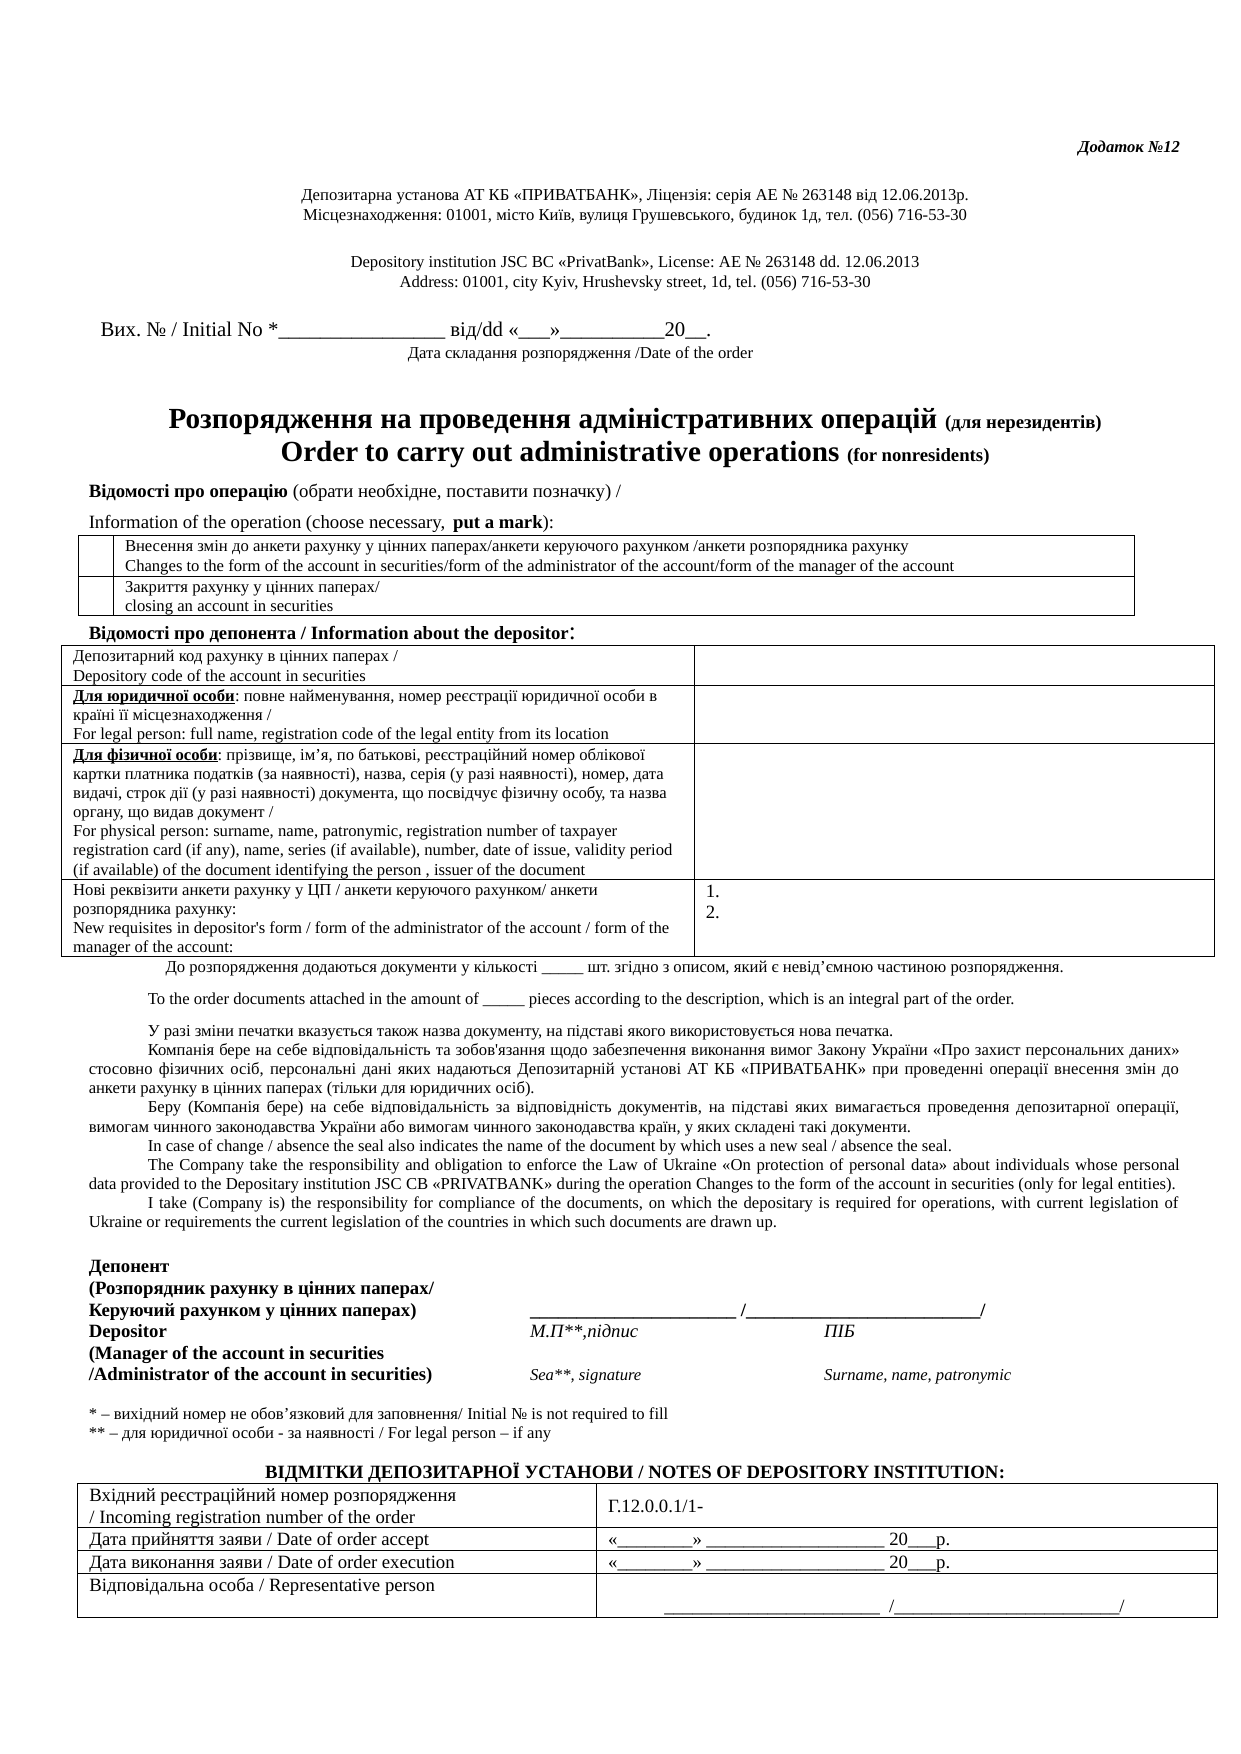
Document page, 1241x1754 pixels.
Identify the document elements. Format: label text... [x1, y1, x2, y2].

table_cell Закриття рахунку у цінних паперах/ closing an account in securities [114, 577, 1134, 615]
text Місцезнаходження: 01001, місто Київ, вулиця Грушевського, будинок 1д, тел. (056) 716-53-30 [88, 204, 1181, 223]
text Order to carry out administrative operations (for nonresidents) [88, 434, 1181, 468]
text Depositor М.П**,підпис ПІБ [88, 1320, 1175, 1342]
subtitle Відомості про операцію (обрати необхідне, поставити позначку) / [88, 480, 1181, 502]
text Depository institution JSC BC «PrivatBank», License: АE № 263148 dd. 12.06.2013 [88, 252, 1181, 271]
table_header Депозитарний код рахунку в цінних паперах / Depository code of the account in securities [62, 646, 694, 685]
text Відомості про депонента / Information about the depositor: [88, 616, 1181, 645]
table_header [695, 646, 1214, 685]
text Беру (Компанія бере) на себе відповідальність за відповідність документів, на підставі яких вимагається проведення депозитарної операції, вимогам чинного законодавства України або вимогам чинного законодавства країн, у яких складені такі документи. [88, 1097, 1181, 1136]
text ** – для юридичної особи - за наявності / For legal person – if any [88, 1423, 1181, 1442]
subtitle Information of the operation (choose necessary, put a mark): [88, 502, 1181, 535]
table_cell [695, 686, 1214, 743]
text /Аdministrator of the account in securities) Sea**, signature Surname, name, patronymic [88, 1363, 1181, 1385]
table_cell Дата прийняття заяви / Date of order accept [78, 1528, 596, 1550]
text The Company take the responsibility and obligation to enforce the Law of Ukraine «On protection of personal data» about individuals whose personal data provided to the Depositary institution JSC CB «PrivatBank» during the operation Сhanges to the form of the account in securities (only for legal entities). [88, 1155, 1181, 1193]
text До розпорядження додаються документи у кількості _____ шт. згідно з описом, який є невід’ємною частиною розпорядження. [88, 957, 1181, 976]
text Вих. № / Initial No *________________ від/dd «___»__________20__. [88, 317, 1181, 341]
text * – вихідний номер не обов’язковий для заповнення/ Initial № is not required to fill [88, 1404, 1181, 1423]
text (Розпорядник рахунку в цінних паперах/ [88, 1277, 1181, 1298]
text Додаток №12 [88, 137, 1181, 156]
text (Мanager of the account in securities [88, 1342, 1181, 1363]
text Компанія бере на себе відповідальність та зобов'язання щодо забезпечення виконання вимог Закону України «Про захист персональних даних» стосовно фізичних осіб, персональні дані яких надаються Депозитарній установі АТ КБ «ПРИВАТБАНК» при проведенні операції внесення змін до анкети рахунку в цінних паперах (тільки для юридичних осіб). [88, 1040, 1181, 1097]
table_cell 1. 2. [695, 880, 1214, 956]
table_header Г.12.0.0.1/1- [597, 1484, 1217, 1527]
table_cell «________» ___________________ 20___р. [597, 1551, 1217, 1572]
table_cell Дата виконання заяви / Date of order execution [78, 1551, 596, 1572]
table_cell Відповідальна особа / Representative person [78, 1574, 596, 1617]
subtitle Розпорядження на проведення адміністративних операцій (для нерезидентів) [88, 401, 1181, 434]
text ВІДМІТКИ ДЕПОЗИТАРНОЇ УСТАНОВИ / notes of Depository institution: [88, 1461, 1181, 1483]
text I take (Company is) the responsibility for compliance of the documents, on which the depositary is required for operations, with current legislation of Ukraine or requirements the current legislation of the countries in which such documents are drawn up. [88, 1193, 1181, 1231]
text In case of change / absence the seal also indicates the name of the document by which uses a new seal / absence the seal. [88, 1136, 1181, 1155]
text To the order documents attached in the amount of _____ pieces according to the description, which is an integral part of the order. [88, 989, 1181, 1008]
text Керуючий рахунком у цінних паперах) ______________________ /_________________________/ [88, 1298, 1181, 1320]
subtitle Дата складання розпорядження /Date of the order [88, 341, 1181, 363]
table_cell Для фізичної особи: прізвище, ім’я, по батькові, реєстраційний номер облікової картки платника податків (за наявності), назва, серія (у разі наявності), номер, дата видачі, строк дії (у разі наявності) документа, що посвідчує фізичну особу, та назва органу, що видав документ / For physical person: surname, name, patronymic, registration number of taxpayer registration card (if any), name, series (if available), number, date of issue, validity period (if available) of the document identifying the person , issuer of the document [62, 744, 694, 878]
table_header Внесення змін до анкети рахунку у цінних паперах/анкети керуючого рахунком /анкети розпорядника рахунку Сhanges to the form of the account in securities/form of the administrator of the account/form of the manager of the account [114, 536, 1134, 576]
table_header [79, 536, 113, 576]
table_cell Для юридичної особи: повне найменування, номер реєстрації юридичної особи в країні її місцезнаходження / For legal person: full name, registration code of the legal entity from its location [62, 686, 694, 743]
table_cell «________» ___________________ 20___р. [597, 1528, 1217, 1550]
text У разі зміни печатки вказується також назва документу, на підставі якого використовується нова печатка. [88, 1021, 1181, 1040]
table_cell [695, 744, 1214, 878]
table_header Вхідний реєстраційний номер розпорядження / Incoming registration number of the order [78, 1484, 596, 1527]
table_cell Нові реквізити анкети рахунку у ЦП / анкети керуючого рахунком/ анкети розпорядника рахунку: New requisites in depositor's form / form of the administrator of the account / form of the manager of the account: [62, 880, 694, 956]
text Address: 01001, city Kyiv, Hrushevsky street, 1d, tel. (056) 716-53-30 [88, 271, 1181, 291]
text Депозитарна установа АТ КБ «ПРИВАТБАНК», Ліцензія: серія АЕ № 263148 від 12.06.2013р. [88, 185, 1181, 204]
text Депонент [88, 1255, 1181, 1277]
table_cell _______________________ /________________________/ [597, 1574, 1217, 1617]
table_cell [79, 577, 113, 615]
